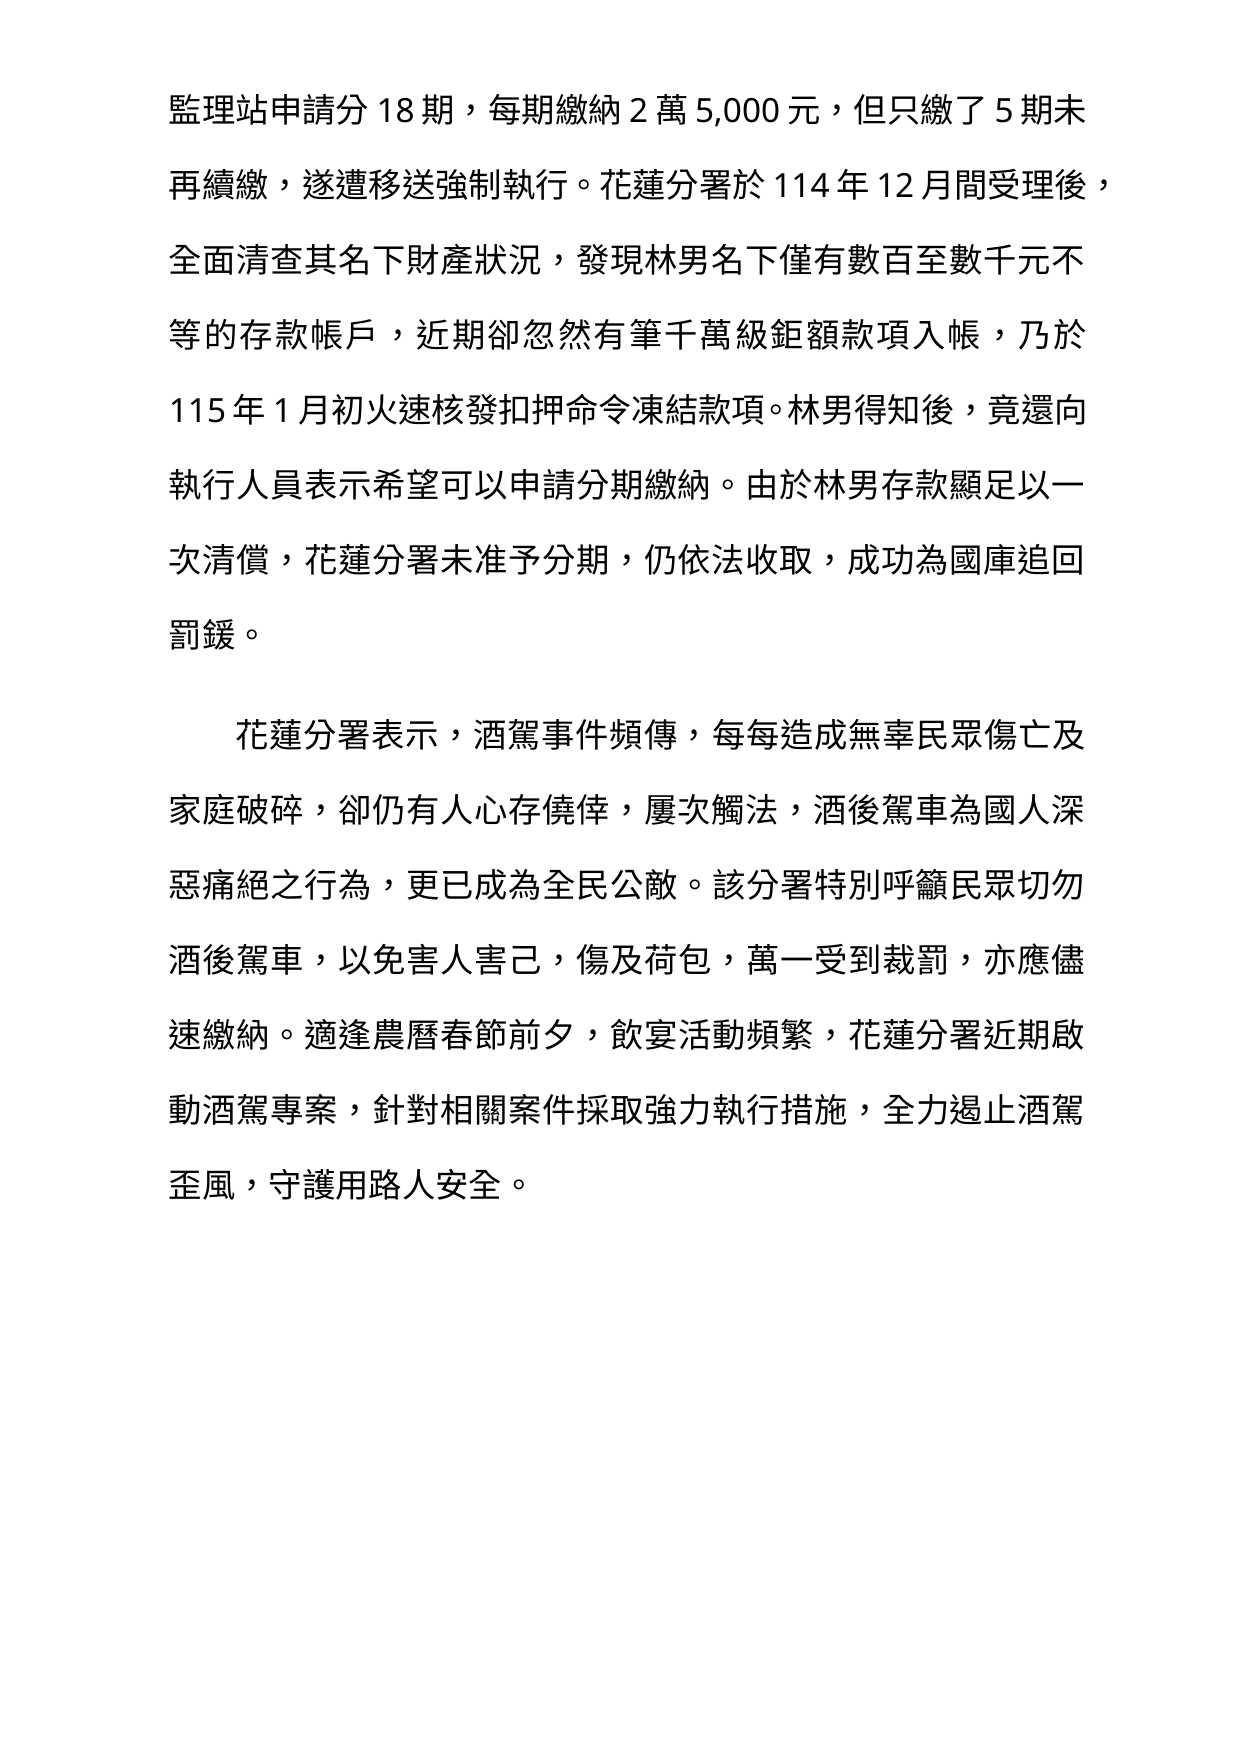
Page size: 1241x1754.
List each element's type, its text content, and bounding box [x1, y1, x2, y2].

text 花蓮分署表示，酒駕事件頻傳，每每造成無辜民眾傷亡及家庭破碎，卻仍有人心存僥倖，屢次觸法，酒後駕車為國人深惡痛絕之行為，更已成為全民公敵。該分署特別呼籲民眾切勿酒後駕車，以免害人害己，傷及荷包，萬一受到裁罰，亦應儘速繳納。適逢農曆春節前夕，飲宴活動頻繁，花蓮分署近期啟動酒駕專案，針對相關案件採取強力執行措施，全力遏止酒駕歪風，守護用路人安全。 [169, 696, 1087, 1221]
text 花蓮分署表示，這名林姓男子，於114年6月間不僅無照，甚至酒後騎乘機車，在新城鄉省道台九線路段遭新城分局員警查獲，因林男屬酒駕累犯，花蓮監理站依道路交通管理處罰條例第35條第3項規定重罰45萬元，3年內不得考領駕照，並應參加道路交通安全講習，公布姓名、照片及違法事實。林男向監理站申請分18期，每期繳納2萬5,000元，但只繳了5期未再續繳，遂遭移送強制執行。花蓮分署於114年12月間受理後，全面清查其名下財產狀況，發現林男名下僅有數百至數千元不等的存款帳戶，近期卻忽然有筆千萬級鉅額款項入帳，乃於115年1月初火速核發扣押命令凍結款項。林男得知後，竟還向執行人員表示希望可以申請分期繳納。由於林男存款顯足以一次清償，花蓮分署未准予分期，仍依法收取，成功為國庫追回罰鍰。 [169, 71, 1087, 671]
